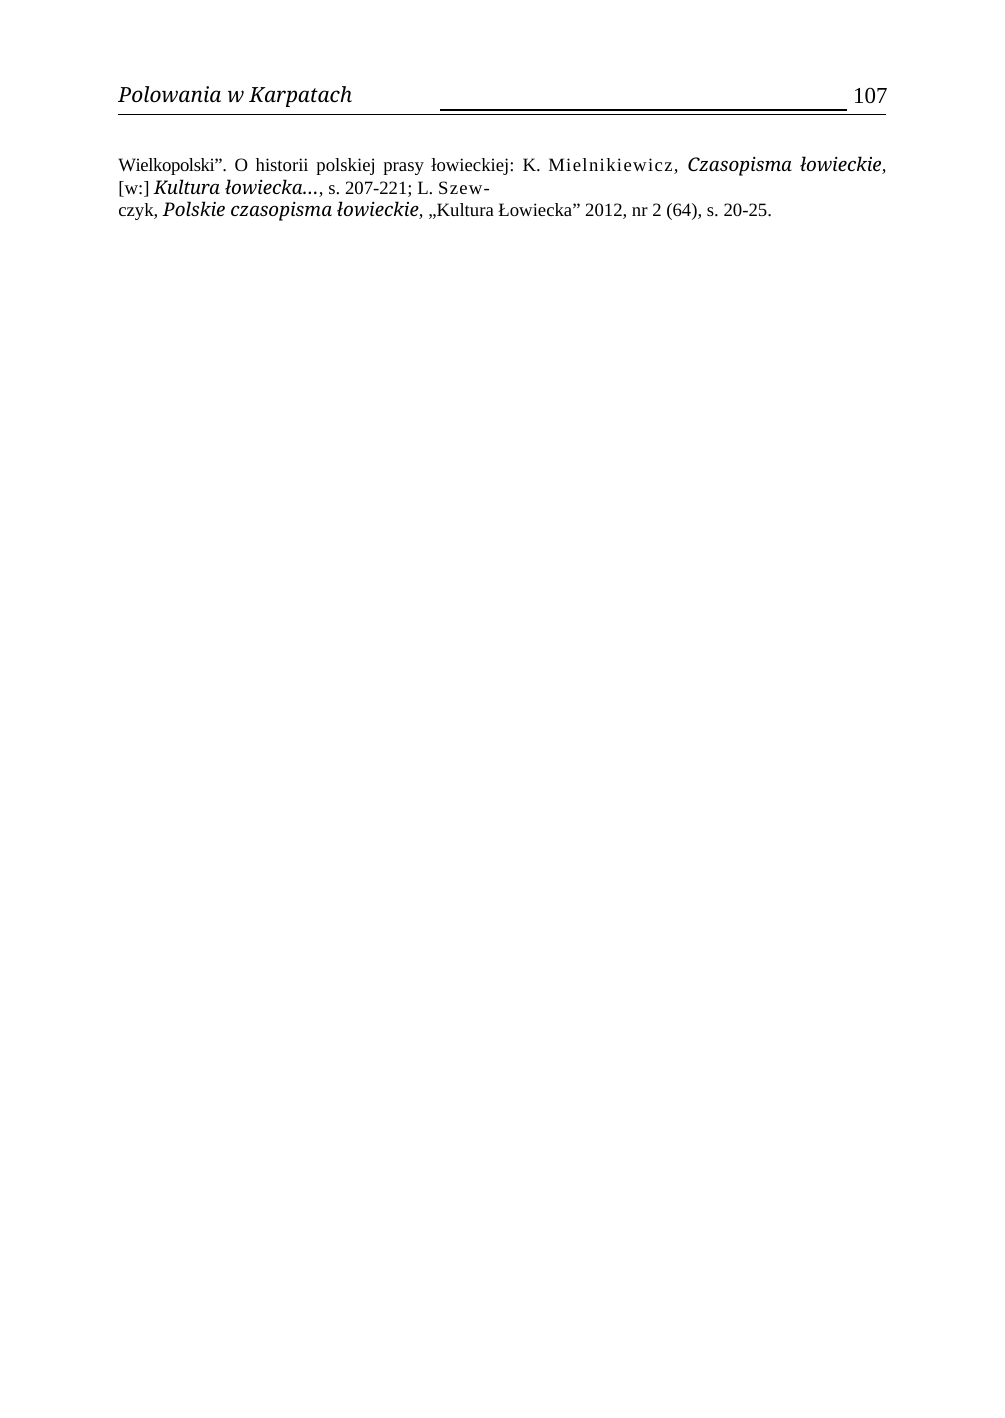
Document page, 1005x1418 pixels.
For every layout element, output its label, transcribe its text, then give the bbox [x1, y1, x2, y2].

text czyk, Polskie czasopisma łowieckie, „Kultura Łowiecka” 2012, nr 2 (64), s. 20-25. [118, 200, 898, 221]
text Wielkopolski”. O historii polskiej prasy łowieckiej: K. Mielnikiewicz, Czasopisma łowieckie, [w:] Kultura łowiecka…, s. 207-221; L. Szew- [118, 152, 886, 200]
